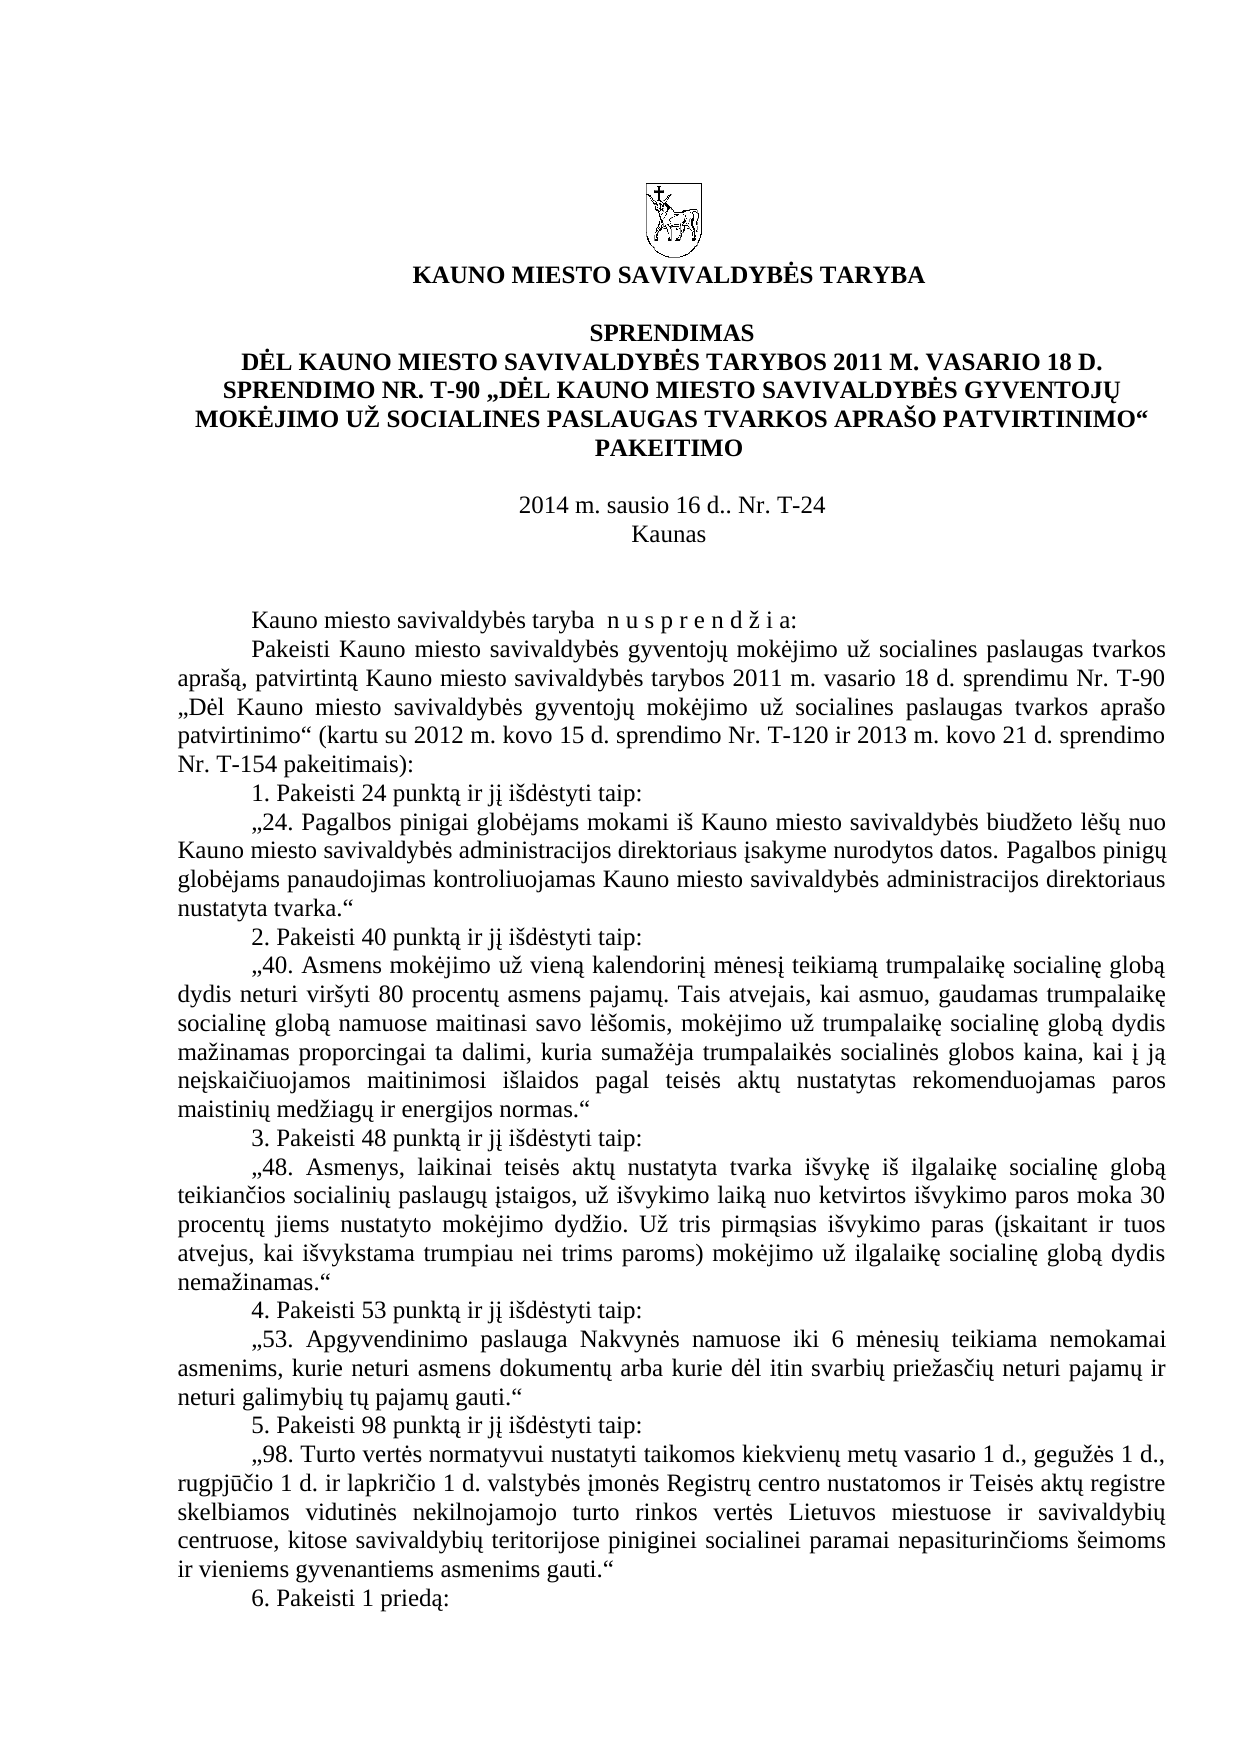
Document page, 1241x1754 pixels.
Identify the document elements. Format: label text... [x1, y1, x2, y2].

text 1. Pakeisti 24 punktą ir jį išdėstyti taip: [251, 778, 1167, 807]
text Kauno miesto savivaldybės taryba n u s p r e n d ž i a: [177, 605, 1167, 634]
text Kaunas [177, 519, 1167, 577]
text 6. Pakeisti 1 priedą: [177, 1583, 1167, 1612]
text „24. Pagalbos pinigai globėjams mokami iš Kauno miesto savivaldybės biudžeto lėšų nuo Kauno miesto savivaldybės administracijos direktoriaus įsakyme nurodytos datos. Pagalbos pinigų globėjams panaudojimas kontroliuojamas Kauno miesto savivaldybės administracijos direktoriaus nustatyta tvarka.“ [177, 807, 1167, 922]
text 2014 m. sausio 16 d.. Nr. T-24 [177, 490, 1167, 519]
text 5. Pakeisti 98 punktą ir jį išdėstyti taip: [177, 1410, 1167, 1439]
text „98. Turto vertės normatyvui nustatyti taikomos kiekvienų metų vasario 1 d., gegužės 1 d., rugpjūčio 1 d. ir lapkričio 1 d. valstybės įmonės Registrų centro nustatomos ir Teisės aktų registre skelbiamos vidutinės nekilnojamojo turto rinkos vertės Lietuvos miestuose ir savivaldybių centruose, kitose savivaldybių teritorijose piniginei socialinei paramai nepasiturinčioms šeimoms ir vieniems gyvenantiems asmenims gauti.“ [177, 1439, 1167, 1583]
text KAUNO MIESTO SAVIVALDYBĖS TARYBA [177, 177, 1167, 289]
text „53. Apgyvendinimo paslauga Nakvynės namuose iki 6 mėnesių teikiama nemokamai asmenims, kurie neturi asmens dokumentų arba kurie dėl itin svarbių priežasčių neturi pajamų ir neturi galimybių tų pajamų gauti.“ [177, 1324, 1167, 1410]
text „48. Asmenys, laikinai teisės aktų nustatyta tvarka išvykę iš ilgalaikę socialinę globą teikiančios socialinių paslaugų įstaigos, už išvykimo laiką nuo ketvirtos išvykimo paros moka 30 procentų jiems nustatyto mokėjimo dydžio. Už tris pirmąsias išvykimo paras (įskaitant ir tuos atvejus, kai išvykstama trumpiau nei trims paroms) mokėjimo už ilgalaikę socialinę globą dydis nemažinamas.“ [177, 1152, 1167, 1295]
text „40. Asmens mokėjimo už vieną kalendorinį mėnesį teikiamą trumpalaikę socialinę globą dydis neturi viršyti 80 procentų asmens pajamų. Tais atvejais, kai asmuo, gaudamas trumpalaikę socialinę globą namuose maitinasi savo lėšomis, mokėjimo už trumpalaikę socialinę globą dydis mažinamas proporcingai ta dalimi, kuria sumažėja trumpalaikės socialinės globos kaina, kai į ją neįskaičiuojamos maitinimosi išlaidos pagal teisės aktų nustatytas rekomenduojamas paros maistinių medžiagų ir energijos normas.“ [177, 950, 1167, 1123]
text DĖL KAUNO MIESTO SAVIVALDYBĖS TARYBOS 2011 M. VASARIO 18 D. SPRENDIMO NR. T-90 „DĖL KAUNO MIESTO SAVIVALDYBĖS GYVENTOJŲ MOKĖJIMO UŽ SOCIALINES PASLAUGAS TVARKOS APRAŠO PATVIRTINIMO“ PAKEITIMO [177, 347, 1167, 490]
text 4. Pakeisti 53 punktą ir jį išdėstyti taip: [251, 1295, 1167, 1324]
text SPRENDIMAS [177, 289, 1167, 347]
text 3. Pakeisti 48 punktą ir jį išdėstyti taip: [251, 1123, 1167, 1152]
text 2. Pakeisti 40 punktą ir jį išdėstyti taip: [251, 922, 1167, 950]
text Pakeisti Kauno miesto savivaldybės gyventojų mokėjimo už socialines paslaugas tvarkos aprašą, patvirtintą Kauno miesto savivaldybės tarybos 2011 m. vasario 18 d. sprendimu Nr. T-90 „Dėl Kauno miesto savivaldybės gyventojų mokėjimo už socialines paslaugas tvarkos aprašo patvirtinimo“ (kartu su 2012 m. kovo 15 d. sprendimo Nr. T-120 ir 2013 m. kovo 21 d. sprendimo Nr. T-154 pakeitimais): [177, 634, 1167, 778]
